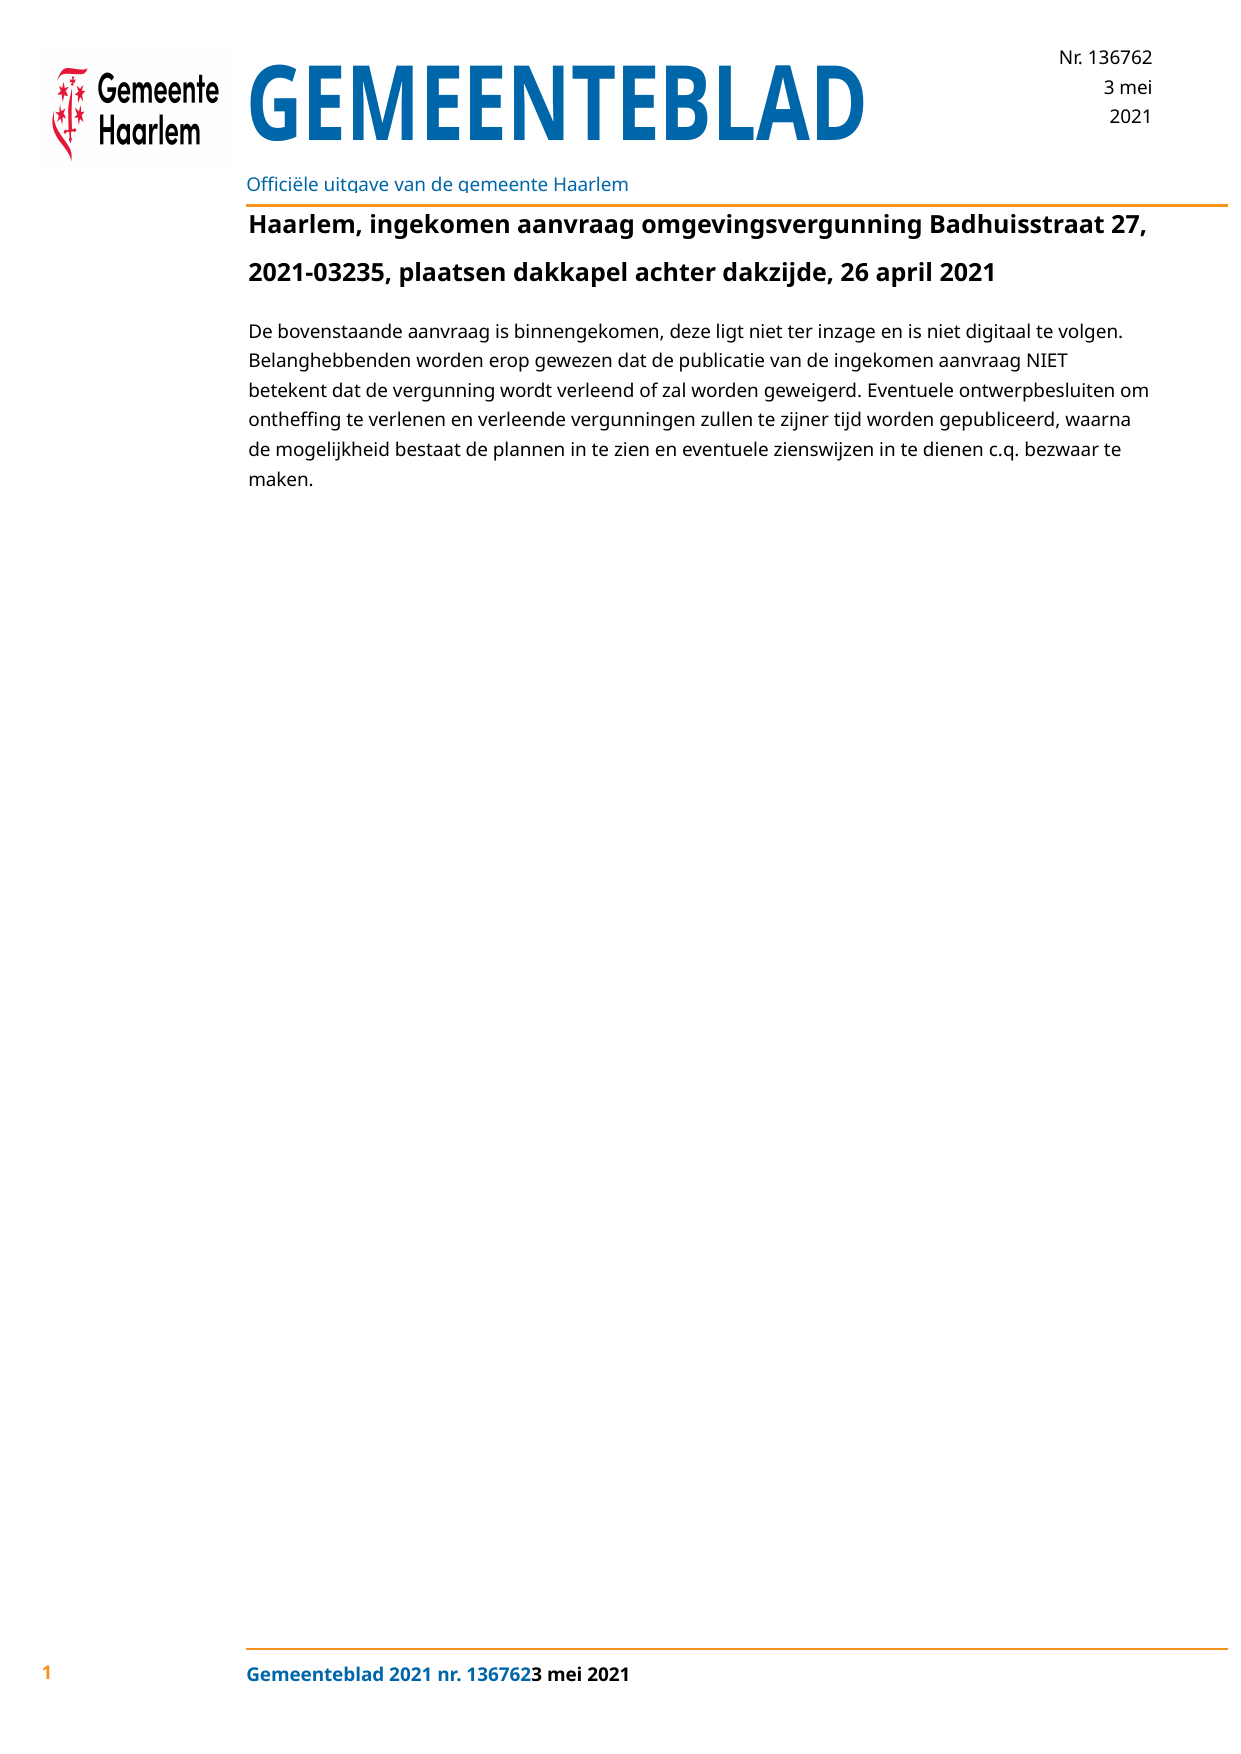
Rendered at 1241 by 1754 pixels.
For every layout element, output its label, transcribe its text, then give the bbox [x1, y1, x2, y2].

text Haarlem, ingekomen aanvraag omgevingsvergunning Badhuisstraat 27, 2021-03235, plaatsen dakkapel achter dakzijde, 26 april 2021 [248, 207, 1152, 288]
text De bovenstaande aanvraag is binnengekomen, deze ligt niet ter inzage en is niet digitaal te volgen. Belanghebbenden worden erop gewezen dat de publicatie van de ingekomen aanvraag NIET betekent dat de vergunning wordt verleend of zal worden geweigerd. Eventuele ontwerpbesluiten om ontheffing te verlenen en verleende vergunningen zullen te zijner tijd worden gepubliceerd, waarna de mogelijkheid bestaat de plannen in te zien en eventuele zienswijzen in te dienen c.q. bezwaar te maken. [248, 318, 1152, 492]
picture [41, 47, 231, 172]
